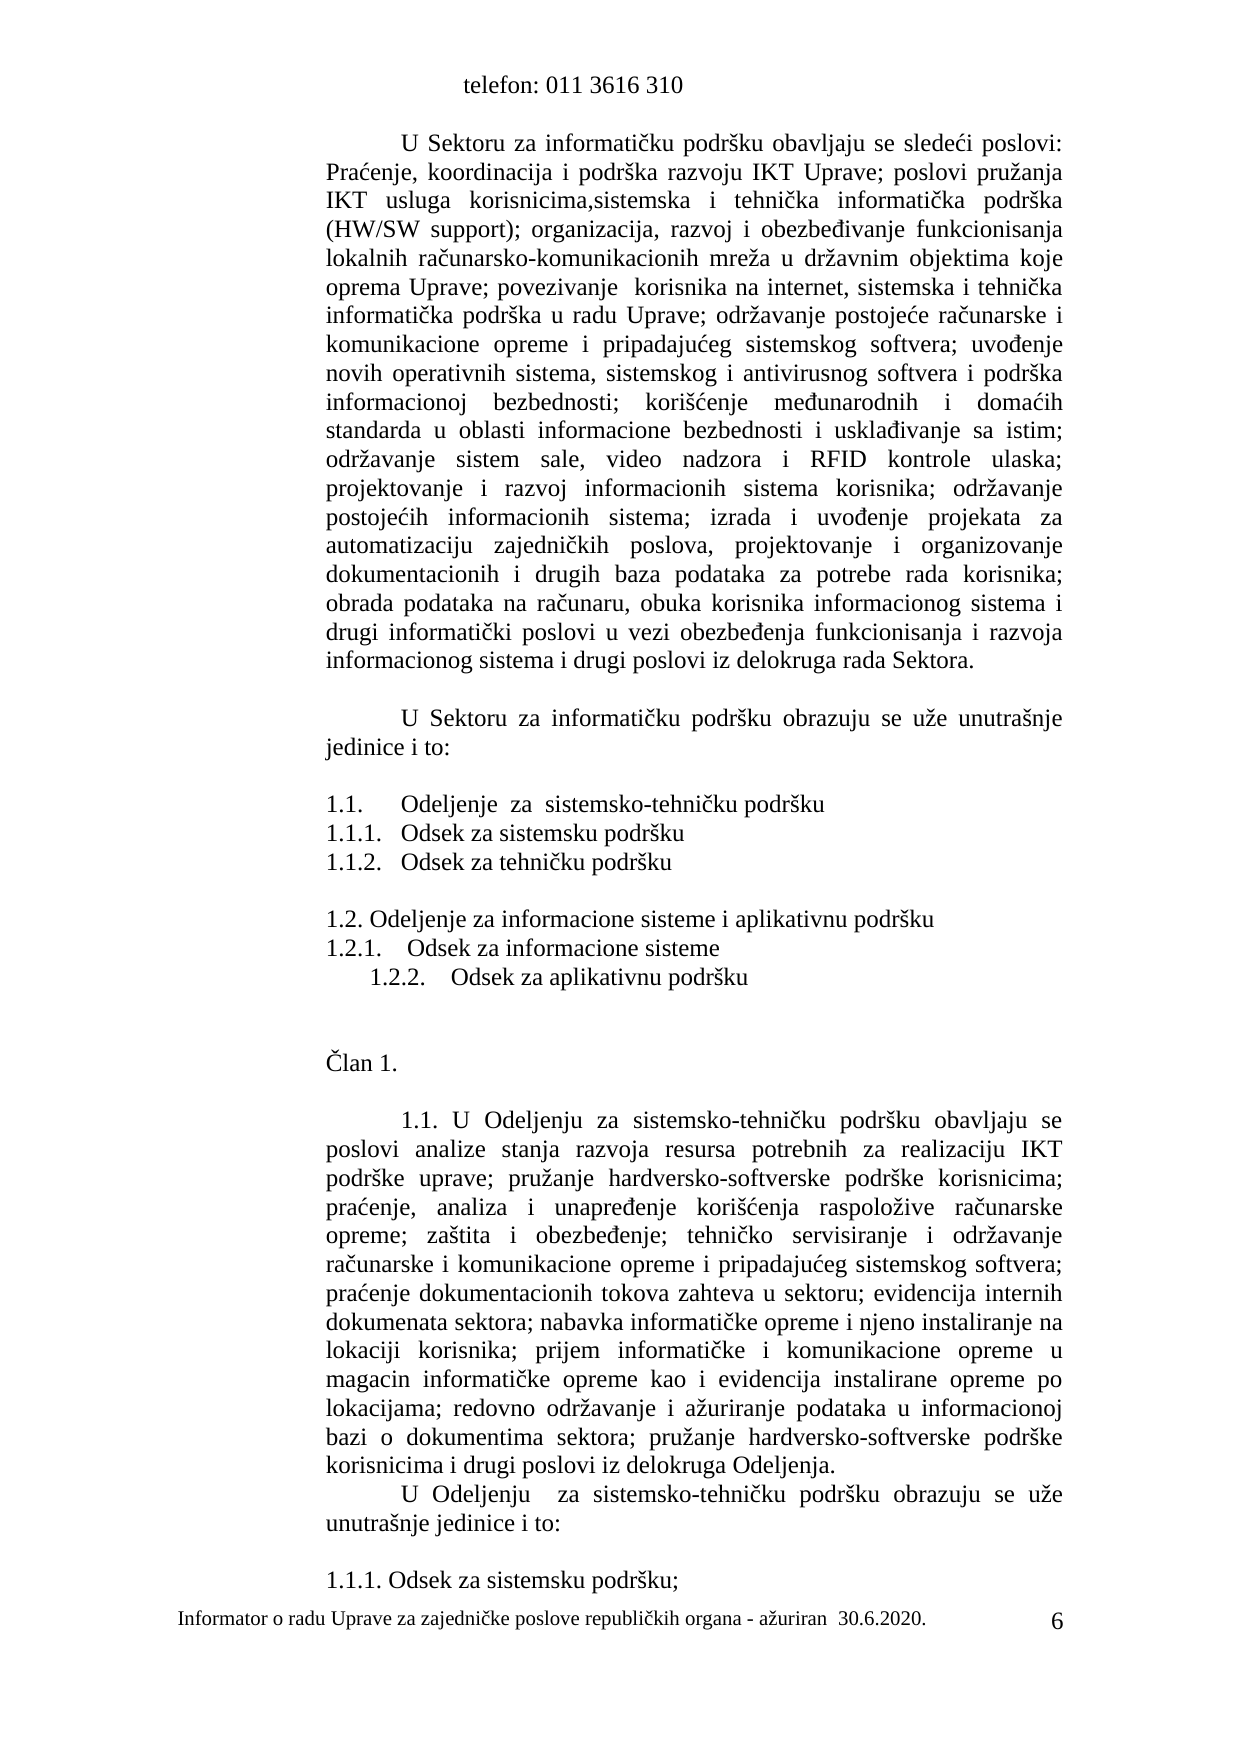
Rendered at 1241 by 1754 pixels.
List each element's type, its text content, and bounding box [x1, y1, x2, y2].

text U Sektoru za informatičku podršku obavljaju se sledeći poslovi: Praćenje, koordinacija i podrška razvoju IKT Uprave; poslovi pružanja IKT usluga korisnicima,sistemska i tehnička informatička podrška (HW/SW support); organizacija, razvoj i obezbeđivanje funkcionisanja lokalnih računarsko-komunikacionih mreža u državnim objektima koje oprema Uprave; povezivanje korisnika na internet, sistemska i tehnička informatička podrška u radu Uprave; održavanje postojeće računarske i komunikacione opreme i pripadajućeg sistemskog softvera; uvođenje novih operativnih sistema, sistemskog i antivirusnog softvera i podrška informacionoj bezbednosti; korišćenje međunarodnih i domaćih standarda u oblasti informacione bezbednosti i usklađivanje sa istim; održavanje sistem sale, video nadzora i RFID kontrole ulaska; projektovanje i razvoj informacionih sistema korisnika; održavanje postojećih informacionih sistema; izrada i uvođenje projekata za automatizaciju zajedničkih poslova, projektovanje i organizovanje dokumentacionih i drugih baza podataka za potrebe rada korisnika; obrada podataka na računaru, obuka korisnika informacionog sistema i drugi informatički poslovi u vezi obezbeđenja funkcionisanja i razvoja informacionog sistema i drugi poslovi iz delokruga rada Sektora. [326, 128, 1063, 674]
text 1.1. U Odeljenju za sistemsko-tehničku podršku obavljaju se poslovi analize stanja razvoja resursa potrebnih za realizaciju IKT podrške uprave; pružanje hardversko-softverske podrške korisnicima; praćenje, analiza i unapređenje korišćenja raspoložive računarske opreme; zaštita i obezbeđenje; tehničko servisiranje i održavanje računarske i komunikacione opreme i pripadajućeg sistemskog softvera; praćenje dokumentacionih tokova zahteva u sektoru; evidencija internih dokumenata sektora; nabavka informatičke opreme i njeno instaliranje na lokaciji korisnika; prijem informatičke i komunikacione opreme u magacin informatičke opreme kao i evidencija instalirane opreme po lokacijama; redovno održavanje i ažuriranje podataka u informacionoj bazi o dokumentima sektora; pružanje hardversko-softverske podrške korisnicima i drugi poslovi iz delokruga Odeljenja. [326, 1105, 1063, 1479]
text 1.2.2. Odsek za aplikativnu podršku [326, 962, 1063, 990]
text U Odeljenju za sistemsko-tehničku podršku obrazuju se uže unutrašnje jedinice i to: [326, 1479, 1063, 1537]
text U Sektoru za informatičku podršku obrazuju se uže unutrašnje jedinice i to: [326, 703, 1063, 760]
text 1.1.1. Odsek za sistemsku podršku; [326, 1565, 1063, 1594]
text Član 1. [326, 1048, 1063, 1077]
text 1.1.2. Odsek za tehničku podršku [326, 847, 1063, 875]
text telefon: 011 3616 310 [326, 70, 1063, 99]
text 1.2. Odeljenje za informacione sisteme i aplikativnu podršku [326, 904, 1063, 933]
text 1.1.1. Odsek za sistemsku podršku [326, 818, 1063, 847]
text 1.2.1. Odsek za informacione sisteme [326, 933, 1063, 962]
text 1.1. Odeljenje za sistemsko-tehničku podršku [326, 789, 1063, 818]
